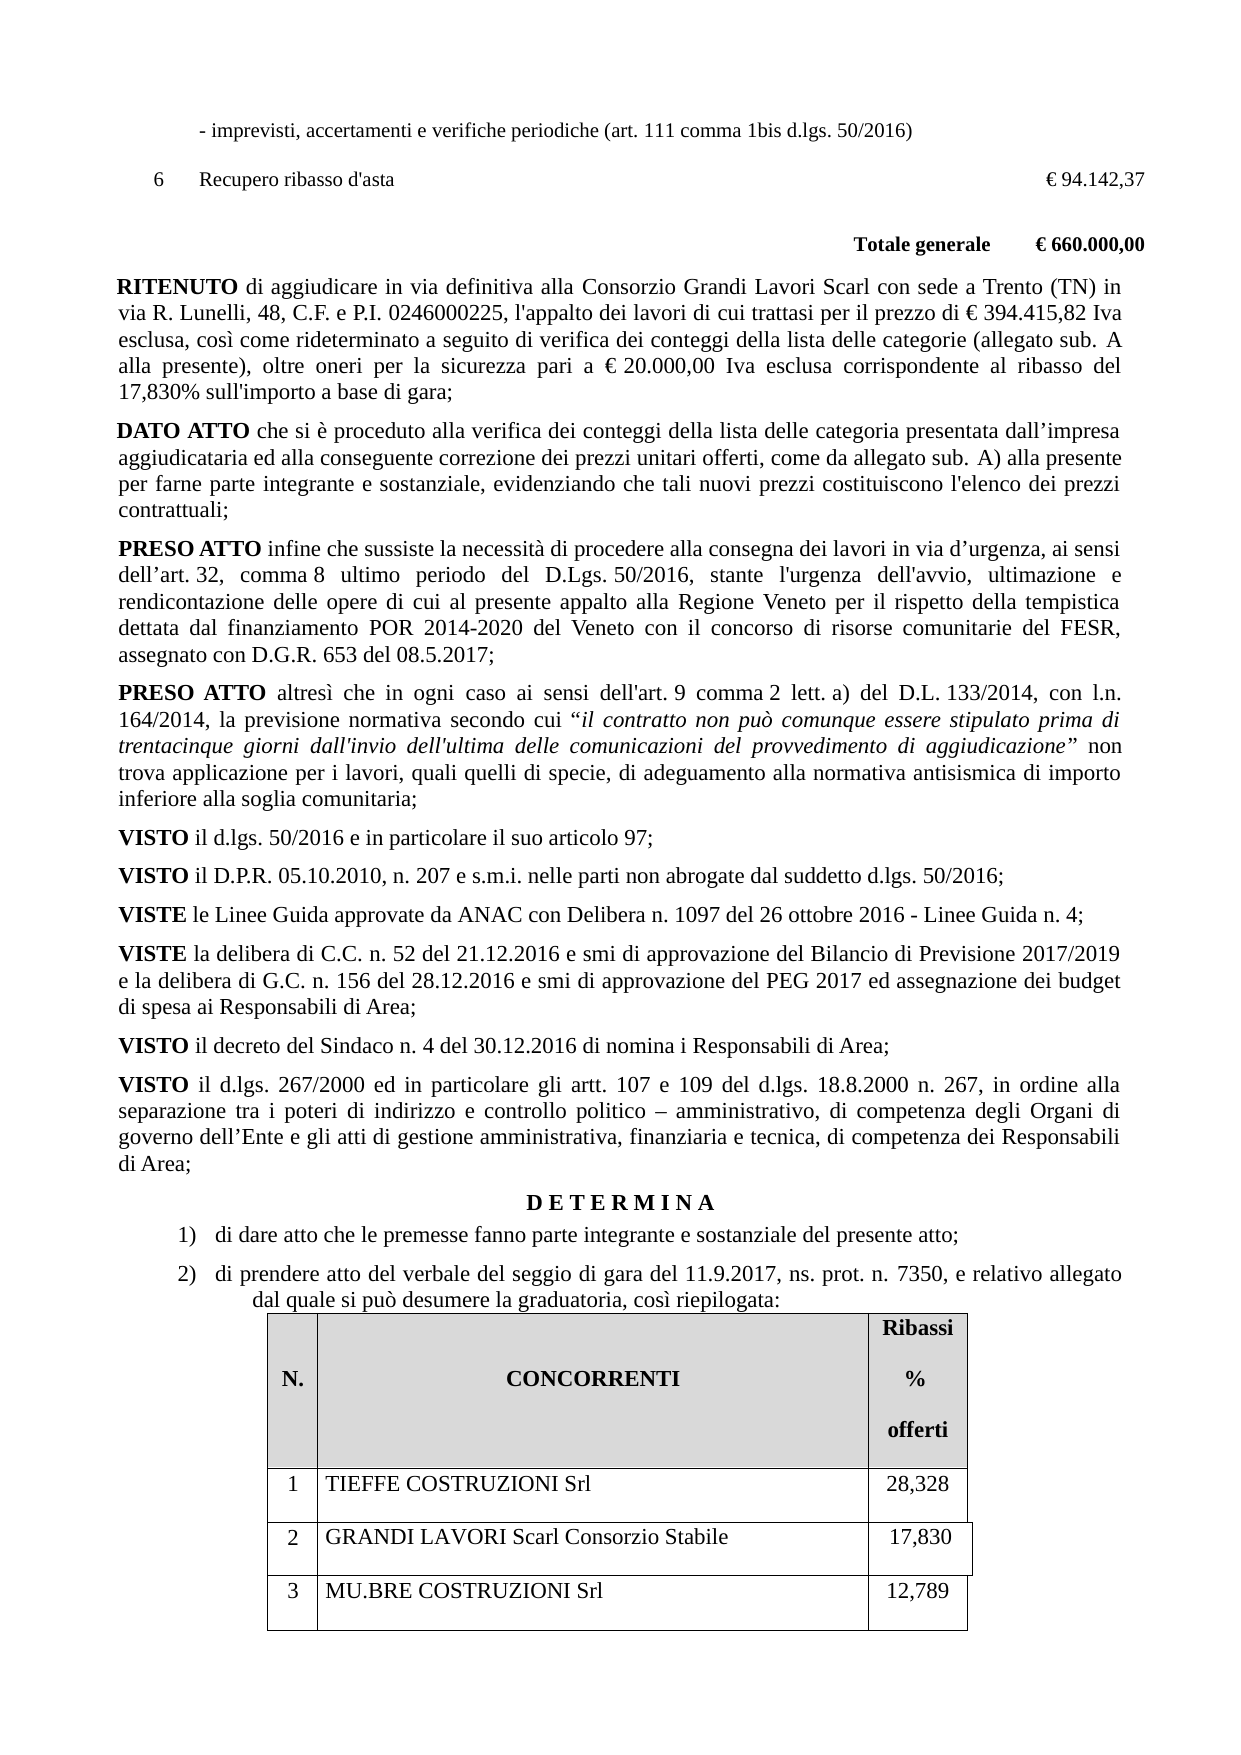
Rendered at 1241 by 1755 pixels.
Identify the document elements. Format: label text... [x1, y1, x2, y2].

table_cell 17,830 [869, 1523, 972, 1575]
table_cell 3 [268, 1576, 317, 1630]
table_header Ribassi % offerti [869, 1314, 967, 1467]
text VISTO il d.lgs. 267/2000 ed in particolare gli artt. 107 e 109 del d.lgs. 18.8.2000 n. 267, in ordine alla separazione tra i poteri di indirizzo e controllo politico – amministrativo, di competenza degli Organi di governo dell’Ente e gli atti di gestione amministrativa, finanziaria e tecnica, di competenza dei Responsabili di Area; [118, 1071, 1122, 1176]
table_cell 2 [268, 1523, 317, 1575]
table_cell [129, 216, 188, 232]
text VISTE le Linee Guida approvate da ANAC con Delibera n. 1097 del 26 ottobre 2016 - Linee Guida n. 4; [118, 901, 1122, 928]
table_cell Recupero ribasso d'asta [188, 167, 1002, 216]
table_cell TIEFFE COSTRUZIONI Srl [318, 1469, 868, 1522]
text PRESO ATTO altresì che in ogni caso ai sensi dell'art. 9 comma 2 lett. a) del D.L. 133/2014, con l.n. 164/2014, la previsione normativa secondo cui “il contratto non può comunque essere stipulato prima di trentacinque giorni dall'invio dell'ultima delle comunicazioni del provvedimento di aggiudicazione” non trova applicazione per i lavori, quali quelli di specie, di adeguamento alla normativa antisismica di importo inferiore alla soglia comunitaria; [118, 679, 1122, 811]
table_cell € 94.142,37 [1002, 167, 1156, 216]
table_header [968, 1313, 972, 1467]
text D E T E R M I N A [118, 1189, 1122, 1215]
text DATO ATTO che si è proceduto alla verifica dei conteggi della lista delle categoria presentata dall’impresa aggiudicataria ed alla conseguente correzione dei prezzi unitari offerti, come da allegato sub. A) alla presente per farne parte integrante e sostanziale, evidenziando che tali nuovi prezzi costituiscono l'elenco dei prezzi contrattuali; [116, 417, 1122, 523]
table_cell 12,789 [869, 1576, 967, 1630]
text VISTO il d.lgs. 50/2016 e in particolare il suo articolo 97; [118, 824, 1122, 850]
list di dare atto che le premesse fanno parte integrante e sostanziale del presente atto; [177, 1221, 1122, 1248]
table_cell MU.BRE COSTRUZIONI Srl [318, 1576, 868, 1630]
table_cell GRANDI LAVORI Scarl Consorzio Stabile [318, 1523, 868, 1575]
text VISTO il decreto del Sindaco n. 4 del 30.12.2016 di nomina i Responsabili di Area; [118, 1032, 1122, 1058]
table_cell [129, 118, 188, 167]
text RITENUTO di aggiudicare in via definitiva alla Consorzio Grandi Lavori Scarl con sede a Trento (TN) in via R. Lunelli, 48, C.F. e P.I. 0246000225, l'appalto dei lavori di cui trattasi per il prezzo di € 394.415,82 Iva esclusa, così come rideterminato a seguito di verifica dei conteggi della lista delle categorie (allegato sub. A alla presente), oltre oneri per la sicurezza pari a € 20.000,00 Iva esclusa corrispondente al ribasso del 17,830% sull'importo a base di gara; [116, 273, 1122, 405]
table_cell 1 [268, 1469, 317, 1522]
table_cell [1002, 118, 1156, 167]
table_header CONCORRENTI [318, 1314, 868, 1467]
table_cell Totale generale [188, 232, 1002, 261]
text VISTO il D.P.R. 05.10.2010, n. 207 e s.m.i. nelle parti non abrogate dal suddetto d.lgs. 50/2016; [118, 863, 1122, 889]
table_cell [188, 216, 1002, 232]
table_cell [968, 1576, 972, 1630]
table_cell 28,328 [869, 1469, 967, 1522]
table_cell 6 [129, 167, 188, 216]
table_cell [968, 1468, 972, 1522]
table_cell - imprevisti, accertamenti e verifiche periodiche (art. 111 comma 1bis d.lgs. 50/2016) [188, 118, 1002, 167]
table_header N. [268, 1314, 317, 1467]
table_cell € 660.000,00 [1002, 232, 1156, 261]
text VISTE la delibera di C.C. n. 52 del 21.12.2016 e smi di approvazione del Bilancio di Previsione 2017/2019 e la delibera di G.C. n. 156 del 28.12.2016 e smi di approvazione del PEG 2017 ed assegnazione dei budget di spesa ai Responsabili di Area; [118, 940, 1122, 1019]
list di prendere atto del verbale del seggio di gara del 11.9.2017, ns. prot. n. 7350, e relativo allegato dal quale si può desumere la graduatoria, così riepilogata: [177, 1260, 1122, 1313]
text PRESO ATTO infine che sussiste la necessità di procedere alla consegna dei lavori in via d’urgenza, ai sensi dell’art. 32, comma 8 ultimo periodo del D.Lgs. 50/2016, stante l'urgenza dell'avvio, ultimazione e rendicontazione delle opere di cui al presente appalto alla Regione Veneto per il rispetto della tempistica dettata dal finanziamento POR 2014-2020 del Veneto con il concorso di risorse comunitarie del FESR, assegnato con D.G.R. 653 del 08.5.2017; [118, 535, 1122, 667]
table_cell [129, 232, 188, 261]
table_cell [1002, 216, 1156, 232]
